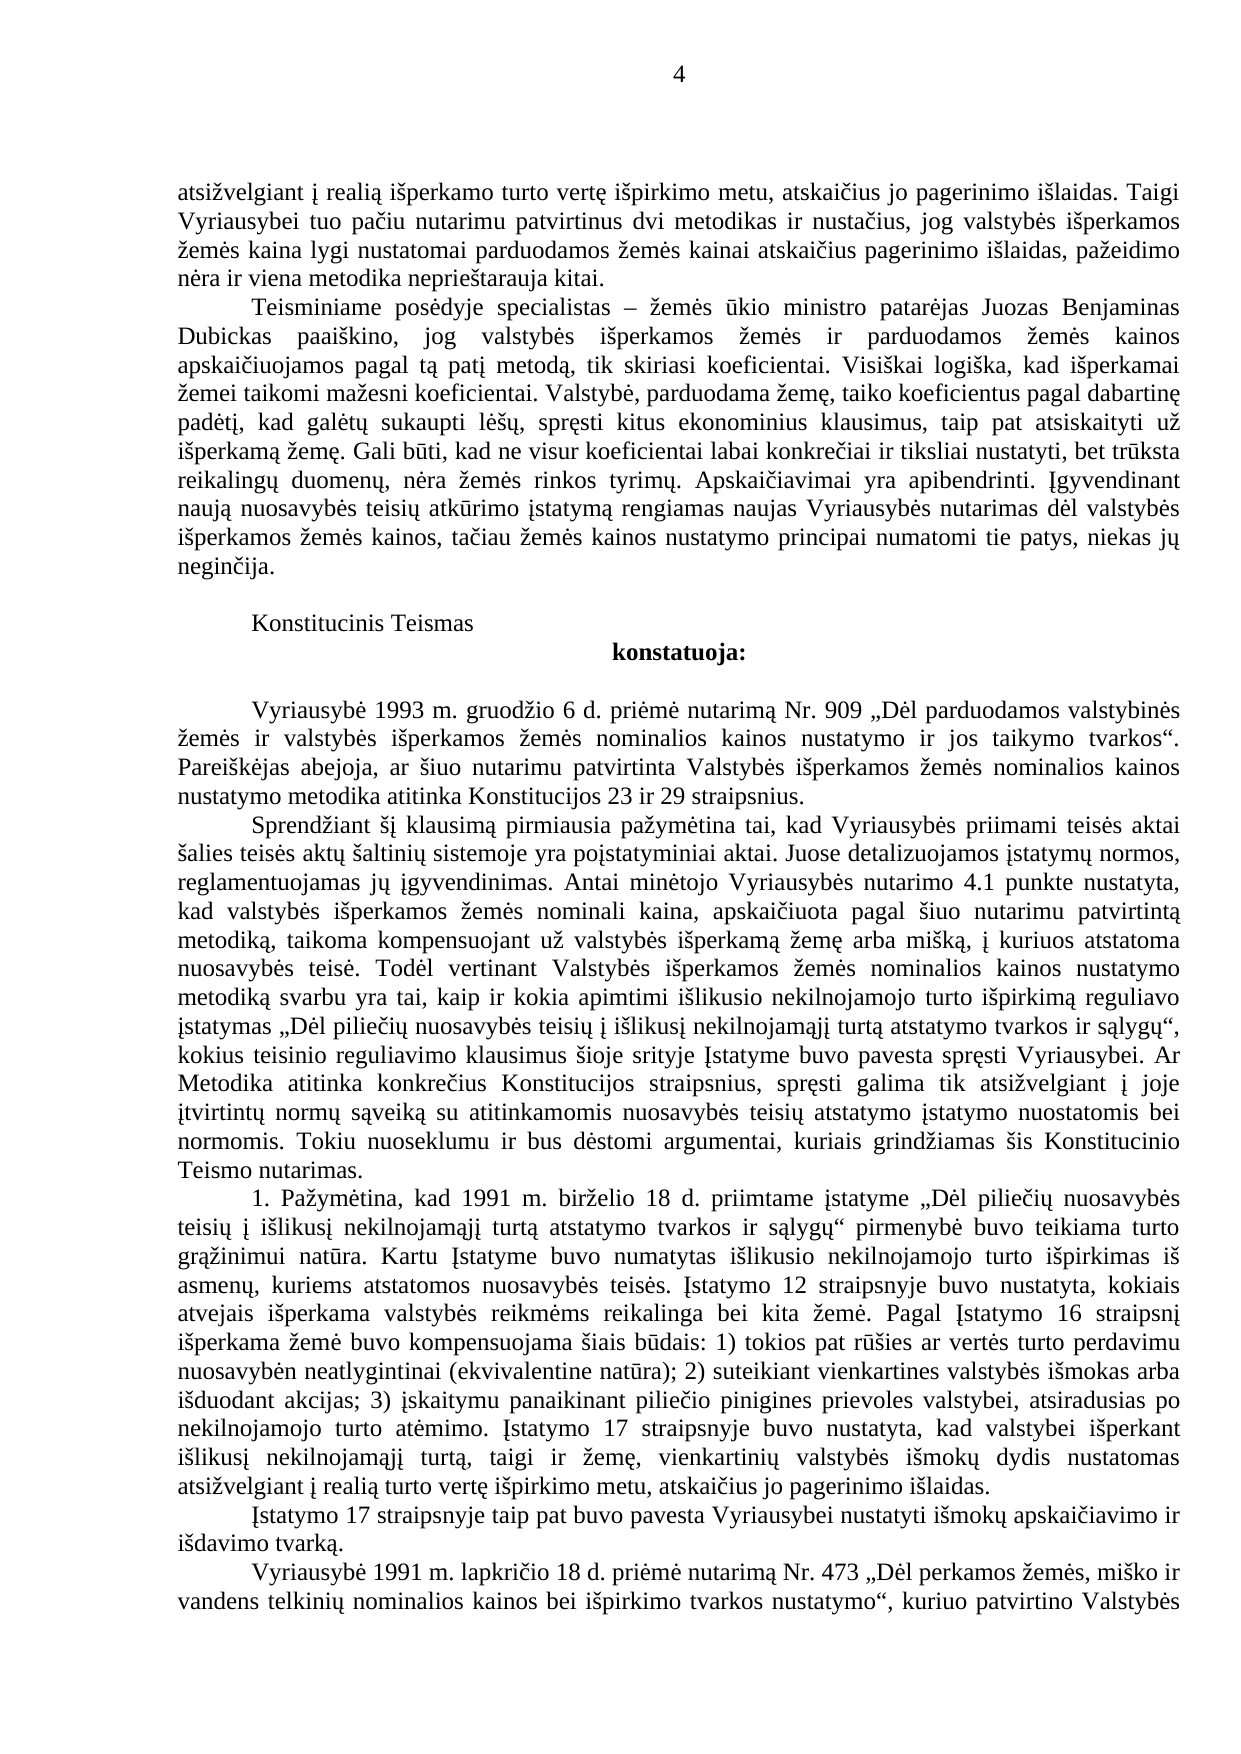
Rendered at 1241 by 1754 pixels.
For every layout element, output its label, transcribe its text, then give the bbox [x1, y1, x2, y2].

text Vyriausybė 1993 m. gruodžio 6 d. priėmė nutarimą Nr. 909 „Dėl parduodamos valstybinės žemės ir valstybės išperkamos žemės nominalios kainos nustatymo ir jos taikymo tvarkos“. Pareiškėjas abejoja, ar šiuo nutarimu patvirtinta Valstybės išperkamos žemės nominalios kainos nustatymo metodika atitinka Konstitucijos 23 ir 29 straipsnius. [177, 695, 1181, 810]
text Konstitucinis Teismas [177, 608, 1181, 637]
text Įstatymo 17 straipsnyje taip pat buvo pavesta Vyriausybei nustatyti išmokų apskaičiavimo ir išdavimo tvarką. [177, 1500, 1181, 1557]
text atsižvelgiant į realią išperkamo turto vertę išpirkimo metu, atskaičius jo pagerinimo išlaidas. Taigi Vyriausybei tuo pačiu nutarimu patvirtinus dvi metodikas ir nustačius, jog valstybės išperkamos žemės kaina lygi nustatomai parduodamos žemės kainai atskaičius pagerinimo išlaidas, pažeidimo nėra ir viena metodika neprieštarauja kitai. [177, 177, 1181, 292]
text 1. Pažymėtina, kad 1991 m. birželio 18 d. priimtame įstatyme „Dėl piliečių nuosavybės teisių į išlikusį nekilnojamąjį turtą atstatymo tvarkos ir sąlygų“ pirmenybė buvo teikiama turto grąžinimui natūra. Kartu Įstatyme buvo numatytas išlikusio nekilnojamojo turto išpirkimas iš asmenų, kuriems atstatomos nuosavybės teisės. Įstatymo 12 straipsnyje buvo nustatyta, kokiais atvejais išperkama valstybės reikmėms reikalinga bei kita žemė. Pagal Įstatymo 16 straipsnį išperkama žemė buvo kompensuojama šiais būdais: 1) tokios pat rūšies ar vertės turto perdavimu nuosavybėn neatlygintinai (ekvivalentine natūra); 2) suteikiant vienkartines valstybės išmokas arba išduodant akcijas; 3) įskaitymu panaikinant piliečio pinigines prievoles valstybei, atsiradusias po nekilnojamojo turto atėmimo. Įstatymo 17 straipsnyje buvo nustatyta, kad valstybei išperkant išlikusį nekilnojamąjį turtą, taigi ir žemę, vienkartinių valstybės išmokų dydis nustatomas atsižvelgiant į realią turto vertę išpirkimo metu, atskaičius jo pagerinimo išlaidas. [177, 1183, 1181, 1500]
text konstatuoja: [177, 637, 1181, 666]
text Vyriausybė 1991 m. lapkričio 18 d. priėmė nutarimą Nr. 473 „Dėl perkamos žemės, miško ir vandens telkinių nominalios kainos bei išpirkimo tvarkos nustatymo“, kuriuo patvirtino Valstybės [177, 1557, 1181, 1615]
text Sprendžiant šį klausimą pirmiausia pažymėtina tai, kad Vyriausybės priimami teisės aktai šalies teisės aktų šaltinių sistemoje yra poįstatyminiai aktai. Juose detalizuojamos įstatymų normos, reglamentuojamas jų įgyvendinimas. Antai minėtojo Vyriausybės nutarimo 4.1 punkte nustatyta, kad valstybės išperkamos žemės nominali kaina, apskaičiuota pagal šiuo nutarimu patvirtintą metodiką, taikoma kompensuojant už valstybės išperkamą žemę arba mišką, į kuriuos atstatoma nuosavybės teisė. Todėl vertinant Valstybės išperkamos žemės nominalios kainos nustatymo metodiką svarbu yra tai, kaip ir kokia apimtimi išlikusio nekilnojamojo turto išpirkimą reguliavo įstatymas „Dėl piliečių nuosavybės teisių į išlikusį nekilnojamąjį turtą atstatymo tvarkos ir sąlygų“, kokius teisinio reguliavimo klausimus šioje srityje Įstatyme buvo pavesta spręsti Vyriausybei. Ar Metodika atitinka konkrečius Konstitucijos straipsnius, spręsti galima tik atsižvelgiant į joje įtvirtintų normų sąveiką su atitinkamomis nuosavybės teisių atstatymo įstatymo nuostatomis bei normomis. Tokiu nuoseklumu ir bus dėstomi argumentai, kuriais grindžiamas šis Konstitucinio Teismo nutarimas. [177, 810, 1181, 1183]
text Teisminiame posėdyje specialistas – žemės ūkio ministro patarėjas Juozas Benjaminas Dubickas paaiškino, jog valstybės išperkamos žemės ir parduodamos žemės kainos apskaičiuojamos pagal tą patį metodą, tik skiriasi koeficientai. Visiškai logiška, kad išperkamai žemei taikomi mažesni koeficientai. Valstybė, parduodama žemę, taiko koeficientus pagal dabartinę padėtį, kad galėtų sukaupti lėšų, spręsti kitus ekonominius klausimus, taip pat atsiskaityti už išperkamą žemę. Gali būti, kad ne visur koeficientai labai konkrečiai ir tiksliai nustatyti, bet trūksta reikalingų duomenų, nėra žemės rinkos tyrimų. Apskaičiavimai yra apibendrinti. Įgyvendinant naują nuosavybės teisių atkūrimo įstatymą rengiamas naujas Vyriausybės nutarimas dėl valstybės išperkamos žemės kainos, tačiau žemės kainos nustatymo principai numatomi tie patys, niekas jų neginčija. [177, 292, 1181, 580]
